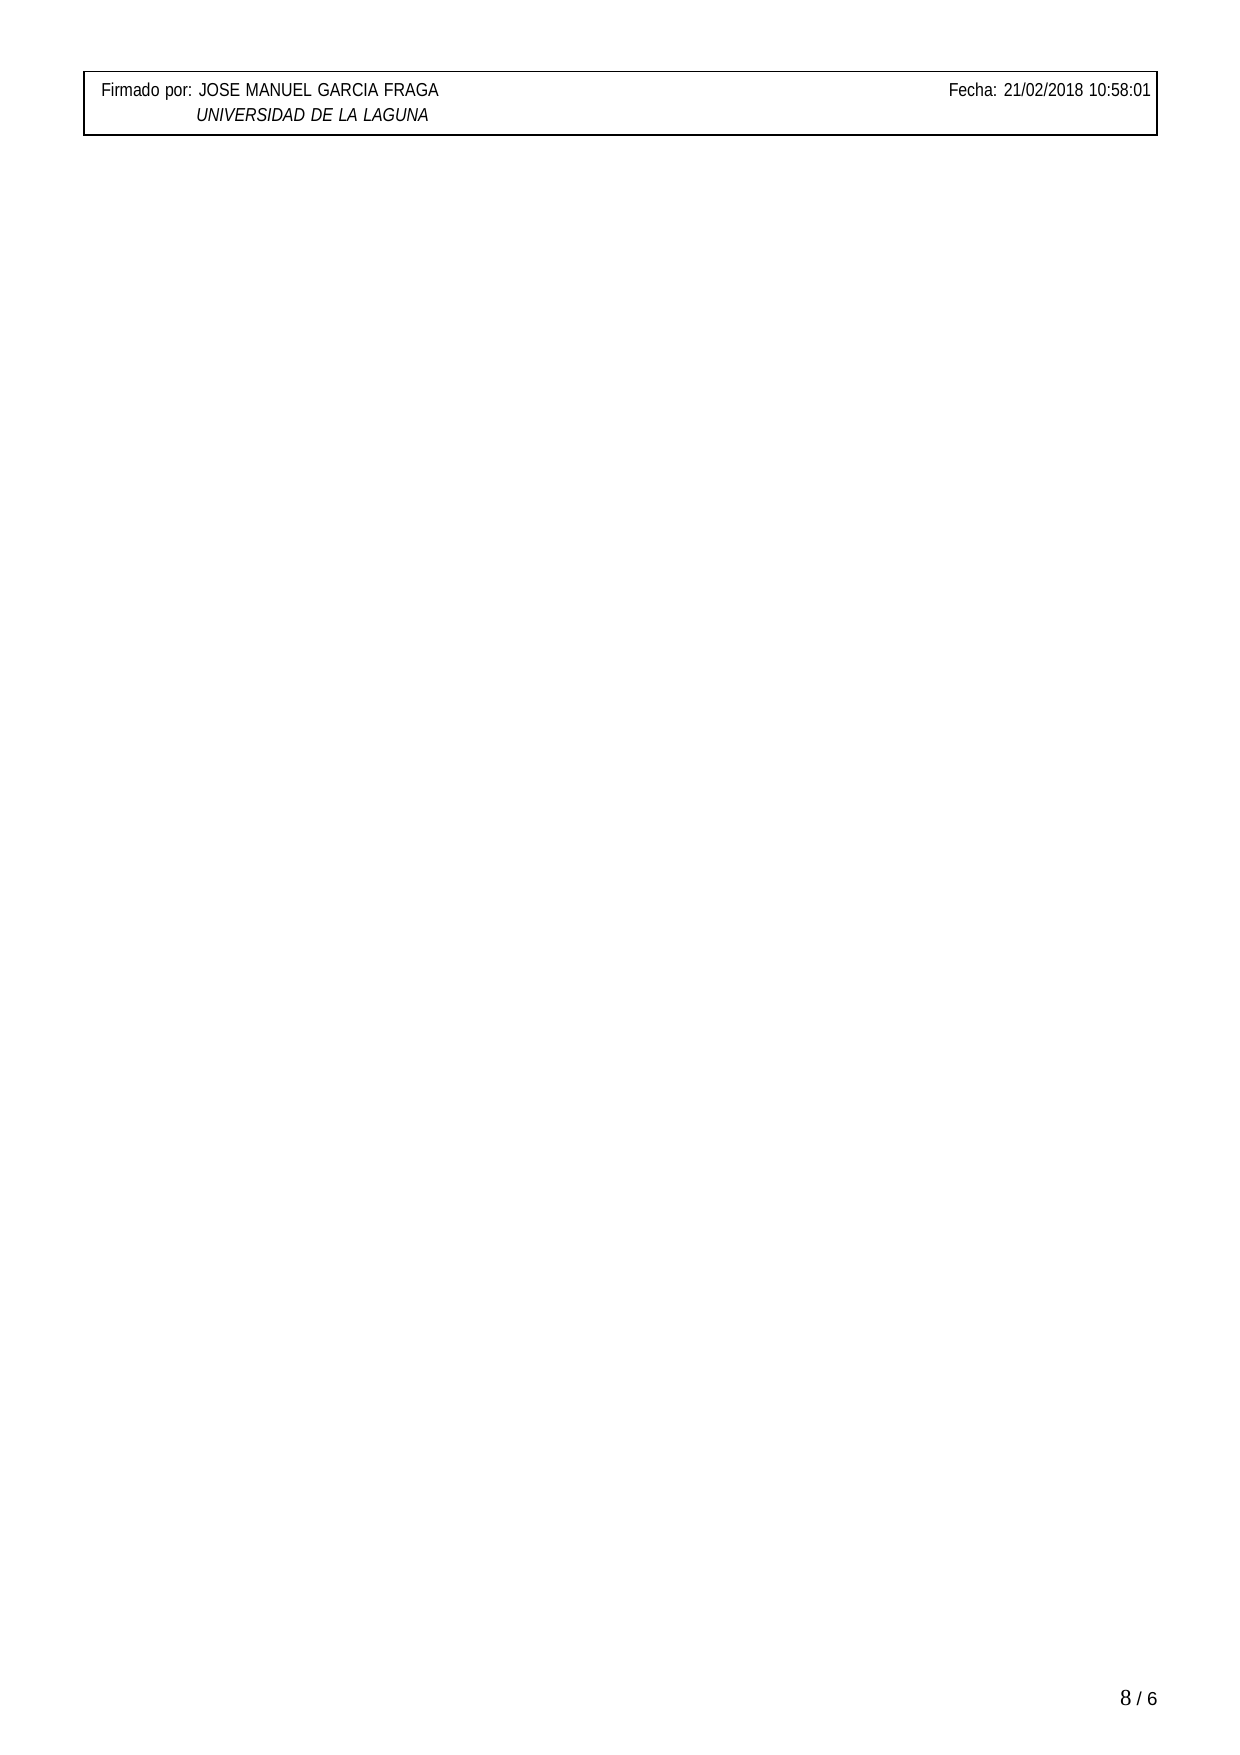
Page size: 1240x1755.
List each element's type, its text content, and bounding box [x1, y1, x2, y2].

table_cell Firmado por: JOSE MANUEL GARCIA FRAGA UNIVERSIDAD DE LA LAGUNA [85, 72, 446, 134]
table_cell Fecha: 21/02/2018 10:58:01 [446, 72, 1156, 134]
